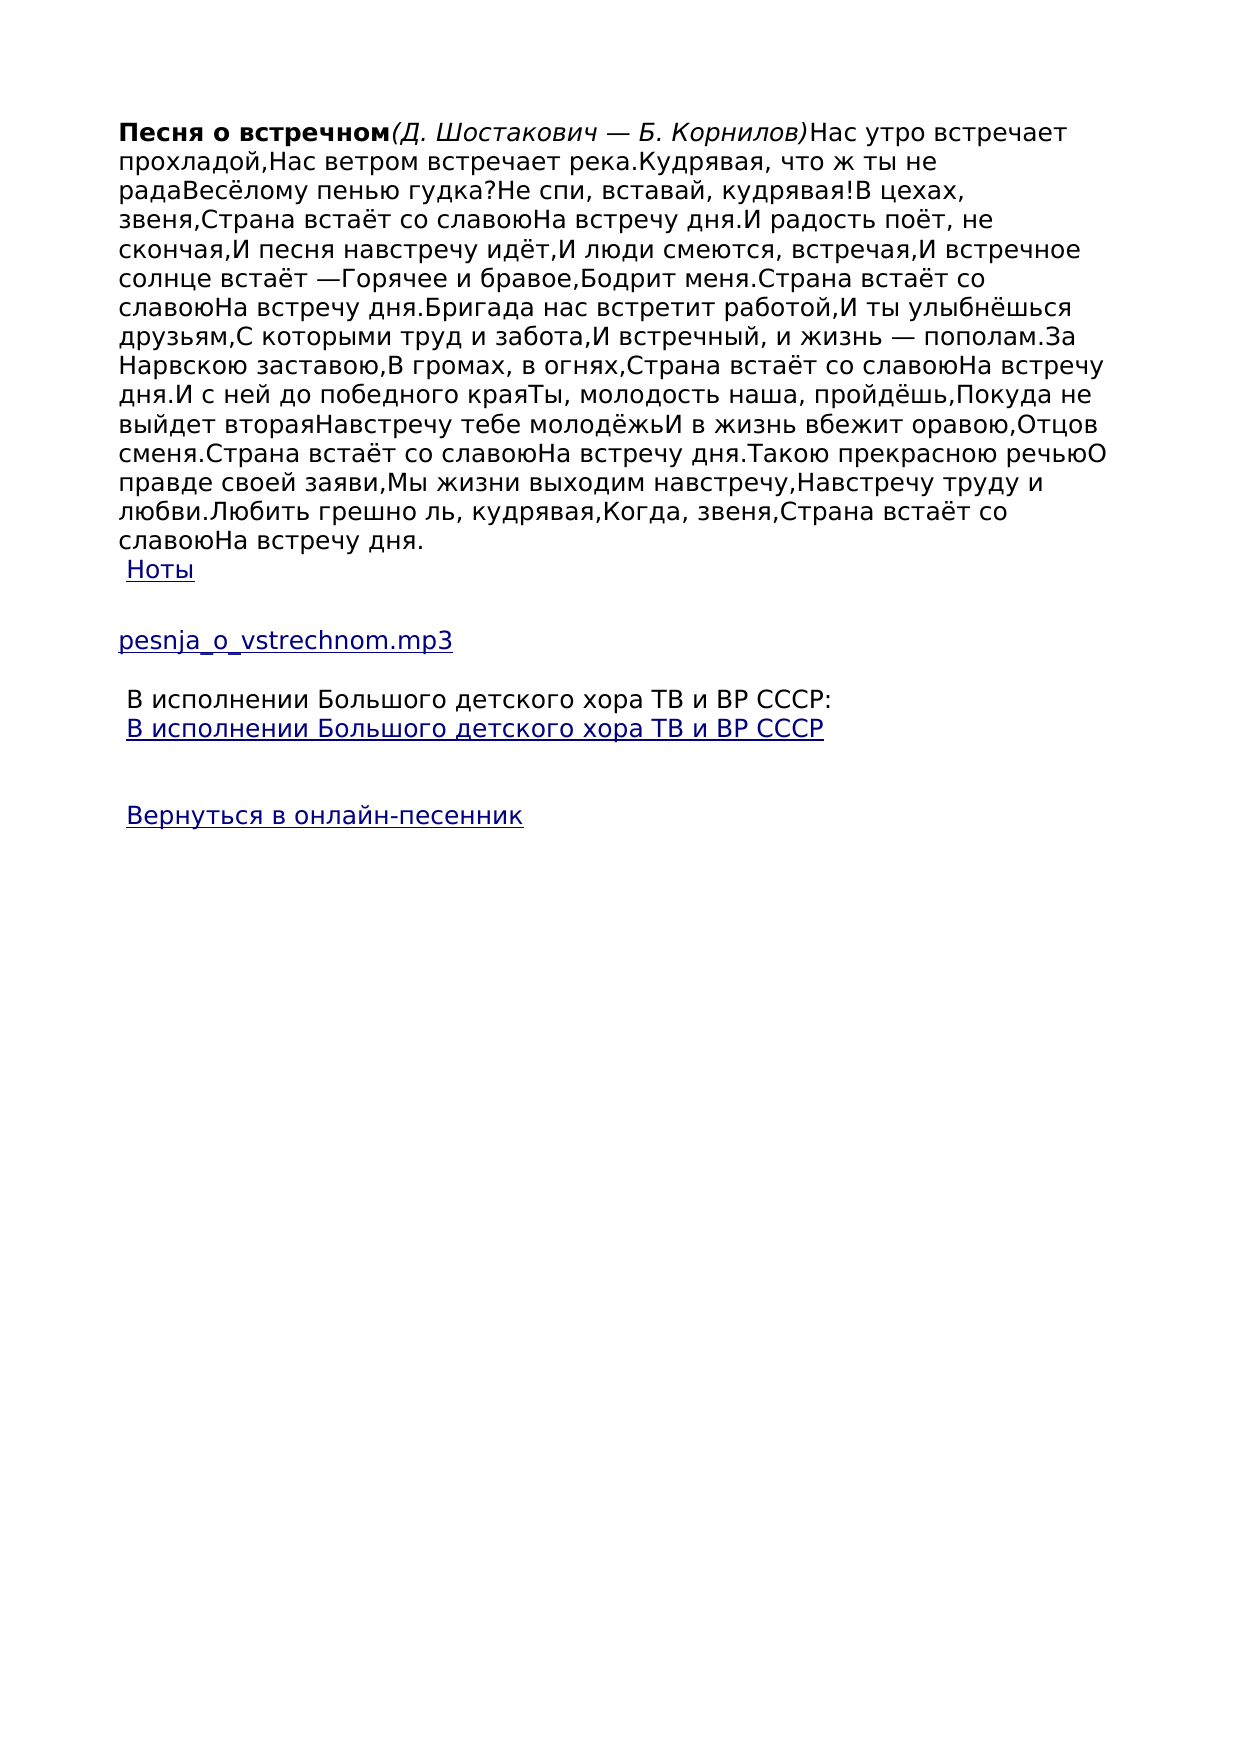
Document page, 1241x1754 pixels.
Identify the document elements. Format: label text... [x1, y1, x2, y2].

text pesnja_o_vstrechnom.mp3 В исполнении Большого детского хора ТВ и ВР СССР: В исполнении Большого детского хора ТВ и ВР СССР Вернуться в онлайн-песенник [118, 626, 1122, 831]
text Песня о встречном(Д. Шостакович — Б. Корнилов)Нас утро встречает прохладой,Нас ветром встречает река.Кудрявая, что ж ты не радаВесёлому пенью гудка?Не спи, вставай, кудрявая!В цехах, звеня,Страна встаёт со славоюНа встречу дня.И радость поёт, не скончая,И песня навстречу идёт,И люди смеются, встречая,И встречное солнце встаёт —Горячее и бравое,Бодрит меня.Страна встаёт со славоюНа встречу дня.Бригада нас встретит работой,И ты улыбнёшься друзьям,С которыми труд и забота,И встречный, и жизнь — пополам.За Нарвскою заставою,В громах, в огнях,Страна встаёт со славоюНа встречу дня.И с ней до победного краяТы, молодость наша, пройдёшь,Покуда не выйдет втораяНавстречу тебе молодёжьИ в жизнь вбежит оравою,Отцов сменя.Страна встаёт со славоюНа встречу дня.Такою прекрасною речьюО правде своей заяви,Мы жизни выходим навстречу,Навстречу труду и любви.Любить грешно ль, кудрявая,Когда, звеня,Страна встаёт со славоюНа встречу дня. Ноты [118, 118, 1122, 614]
